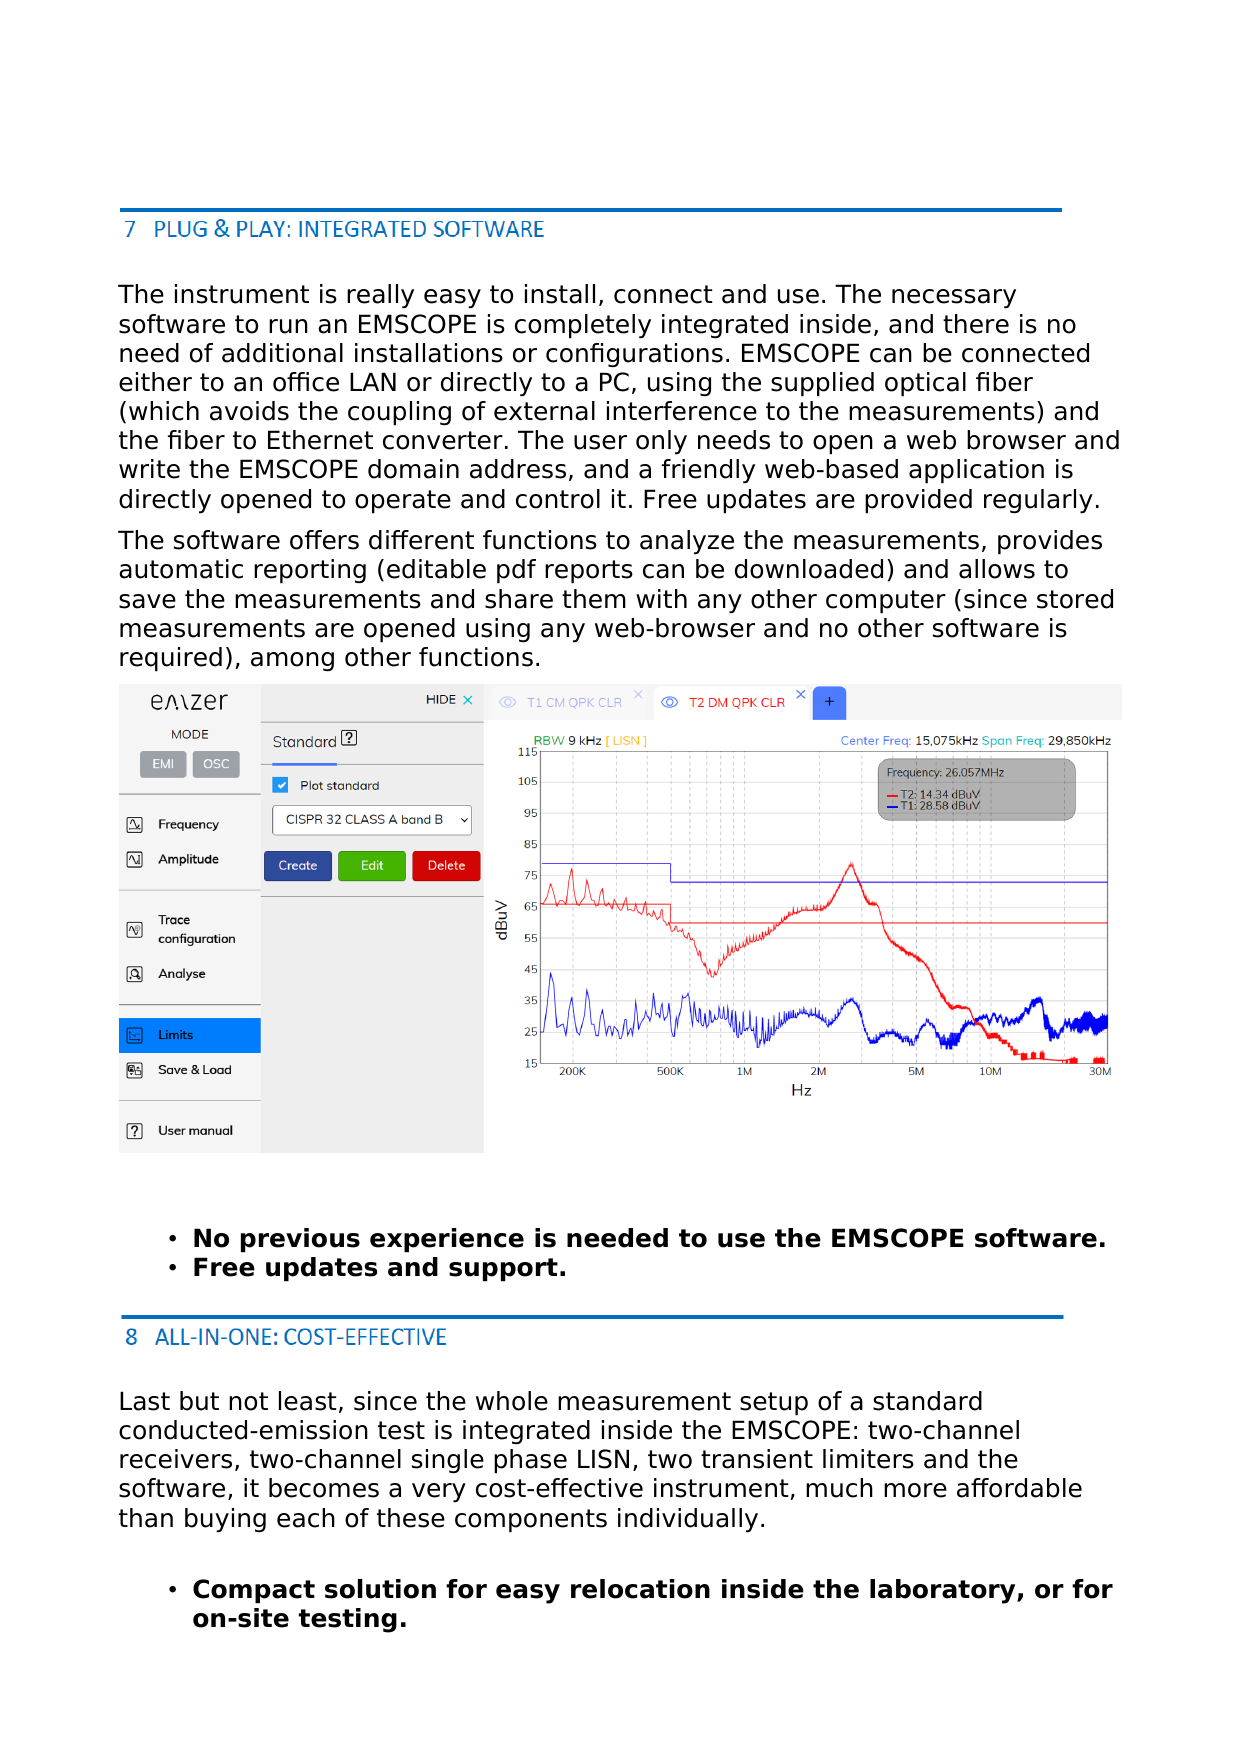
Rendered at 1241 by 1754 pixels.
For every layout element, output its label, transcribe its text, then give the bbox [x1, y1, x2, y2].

picture [118, 684, 1123, 1153]
list Free updates and support. [177, 1253, 1122, 1282]
text The software offers different functions to analyze the measurements, provides automatic reporting (editable pdf reports can be downloaded) and allows to save the measurements and share them with any other computer (since stored measurements are opened using any web-browser and no other software is required), among other functions. [118, 526, 1122, 672]
text Last but not least, since the whole measurement setup of a standard conducted-emission test is integrated inside the EMSCOPE: two-channel receivers, two-channel single phase LISN, two transient limiters and the software, it becomes a very cost-effective instrument, much more affordable than buying each of these components individually. [118, 1387, 1122, 1533]
list Compact solution for easy relocation inside the laboratory, or for on-site testing. [177, 1575, 1122, 1633]
text The instrument is really easy to install, connect and use. The necessary software to run an EMSCOPE is completely integrated inside, and there is no need of additional installations or configurations. EMSCOPE can be connected either to an office LAN or directly to a PC, using the supplied optical fiber (which avoids the coupling of external interference to the measurements) and the fiber to Ethernet converter. The user only needs to open a web browser and write the EMSCOPE domain address, and a friendly web-based application is directly opened to operate and control it. Free updates are provided regularly. [118, 281, 1122, 514]
list [177, 118, 1122, 176]
picture [118, 206, 1123, 239]
picture [118, 1311, 1123, 1346]
list No previous experience is needed to use the EMSCOPE software. [177, 1224, 1122, 1253]
